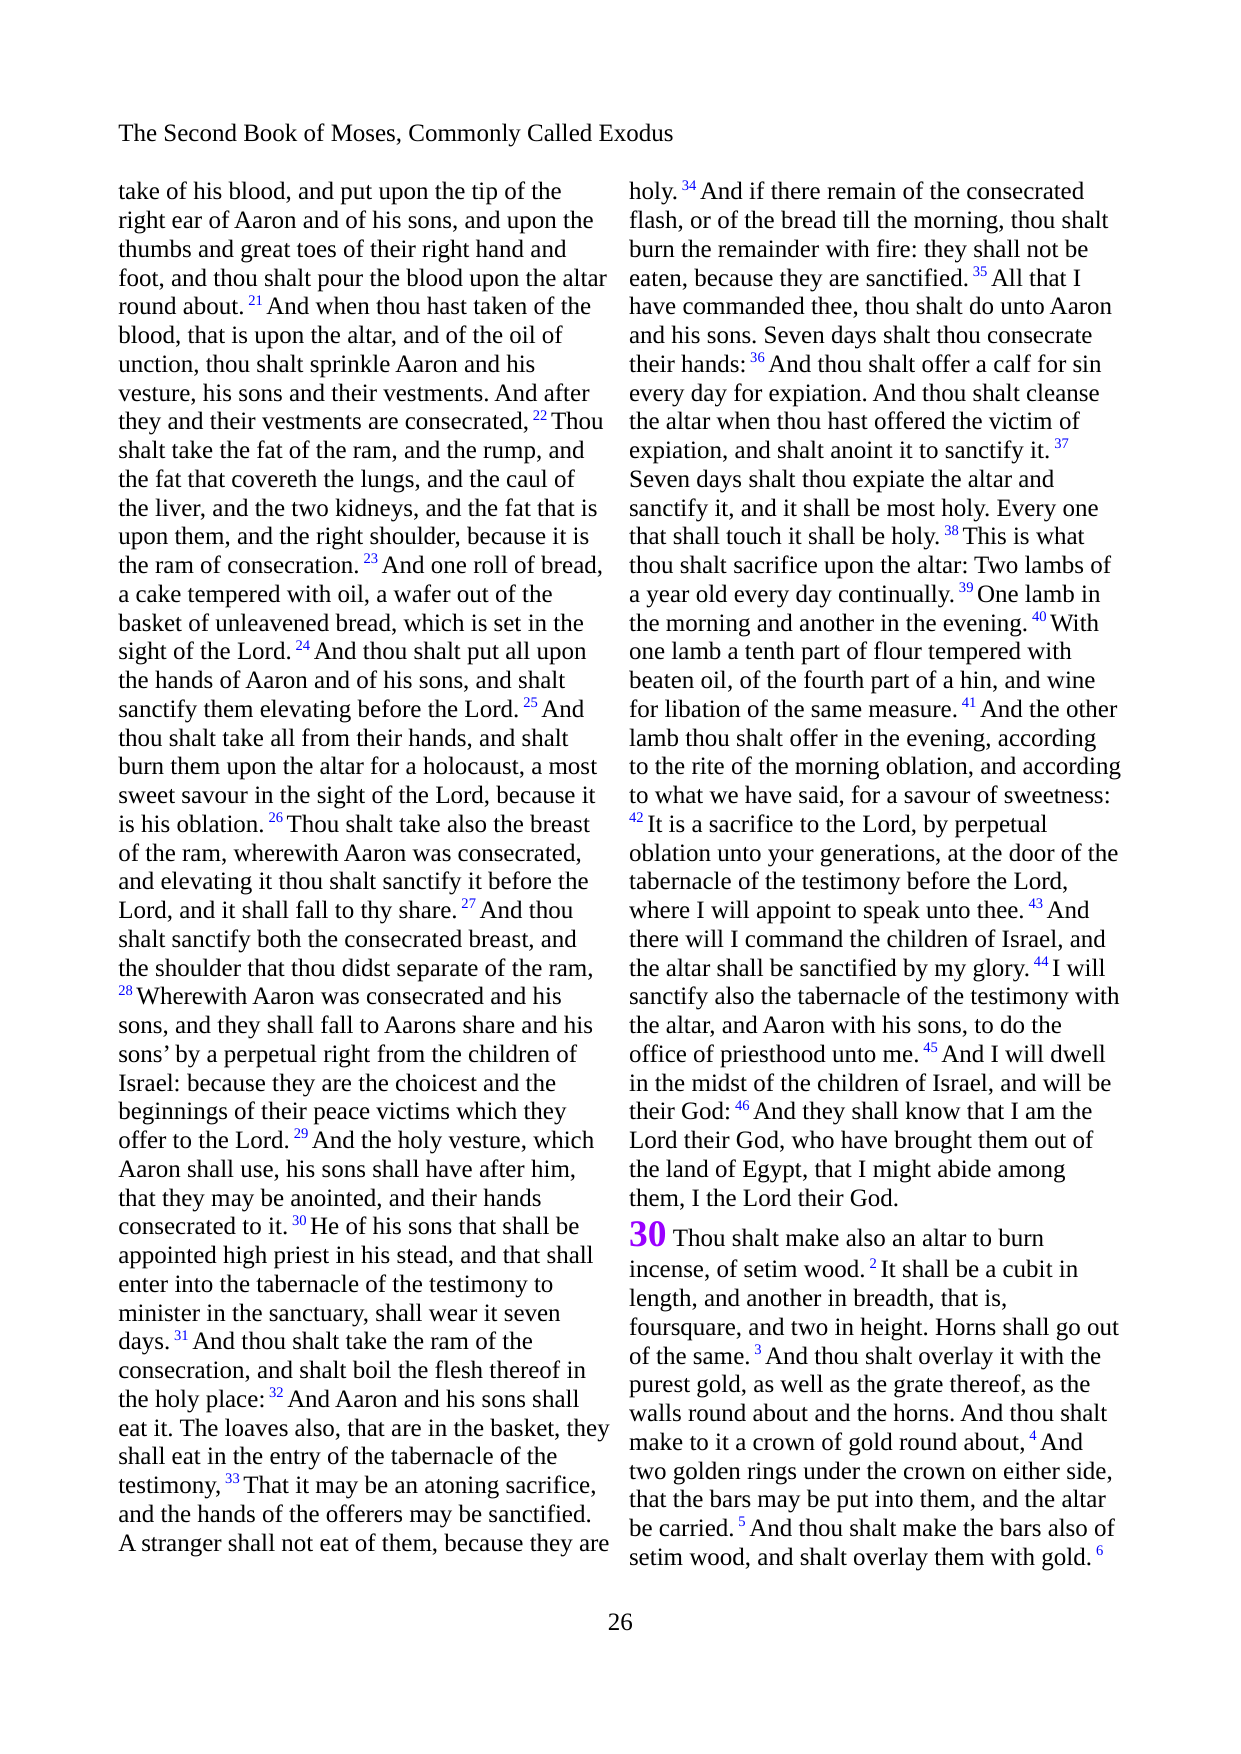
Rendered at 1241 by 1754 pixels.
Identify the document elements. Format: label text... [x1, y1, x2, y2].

text take of his blood, and put upon the tip of the right ear of Aaron and of his sons, and upon the thumbs and great toes of their right hand and foot, and thou shalt pour the blood upon the altar round about. 21 And when thou hast taken of the blood, that is upon the altar, and of the oil of unction, thou shalt sprinkle Aaron and his vesture, his sons and their vestments. And after they and their vestments are consecrated, 22 Thou shalt take the fat of the ram, and the rump, and the fat that covereth the lungs, and the caul of the liver, and the two kidneys, and the fat that is upon them, and the right shoulder, because it is the ram of consecration. 23 And one roll of bread, a cake tempered with oil, a wafer out of the basket of unleavened bread, which is set in the sight of the Lord. 24 And thou shalt put all upon the hands of Aaron and of his sons, and shalt sanctify them elevating before the Lord. 25 And thou shalt take all from their hands, and shalt burn them upon the altar for a holocaust, a most sweet savour in the sight of the Lord, because it is his oblation. 26 Thou shalt take also the breast of the ram, wherewith Aaron was consecrated, and elevating it thou shalt sanctify it before the Lord, and it shall fall to thy share. 27 And thou shalt sanctify both the consecrated breast, and the shoulder that thou didst separate of the ram, 28 Wherewith Aaron was consecrated and his sons, and they shall fall to Aarons share and his sons’ by a perpetual right from the children of Israel: because they are the choicest and the beginnings of their peace victims which they offer to the Lord. 29 And the holy vesture, which Aaron shall use, his sons shall have after him, that they may be anointed, and their hands consecrated to it. 30 He of his sons that shall be appointed high priest in his stead, and that shall enter into the tabernacle of the testimony to minister in the sanctuary, shall wear it seven days. 31 And thou shalt take the ram of the consecration, and shalt boil the flesh thereof in the holy place: 32 And Aaron and his sons shall eat it. The loaves also, that are in the basket, they shall eat in the entry of the tabernacle of the testimony, 33 That it may be an atoning sacrifice, and the hands of the offerers may be sanctified. A stranger shall not eat of them, because they are [118, 176, 611, 1556]
text holy. 34 And if there remain of the consecrated flash, or of the bread till the morning, thou shalt burn the remainder with fire: they shall not be eaten, because they are sanctified. 35 All that I have commanded thee, thou shalt do unto Aaron and his sons. Seven days shalt thou consecrate their hands: 36 And thou shalt offer a calf for sin every day for expiation. And thou shalt cleanse the altar when thou hast offered the victim of expiation, and shalt anoint it to sanctify it. 37 Seven days shalt thou expiate the altar and sanctify it, and it shall be most holy. Every one that shall touch it shall be holy. 38 This is what thou shalt sacrifice upon the altar: Two lambs of a year old every day continually. 39 One lamb in the morning and another in the evening. 40 With one lamb a tenth part of flour tempered with beaten oil, of the fourth part of a hin, and wine for libation of the same measure. 41 And the other lamb thou shalt offer in the evening, according to the rite of the morning oblation, and according to what we have said, for a savour of sweetness: 42 It is a sacrifice to the Lord, by perpetual oblation unto your generations, at the door of the tabernacle of the testimony before the Lord, where I will appoint to speak unto thee. 43 And there will I command the children of Israel, and the altar shall be sanctified by my glory. 44 I will sanctify also the tabernacle of the testimony with the altar, and Aaron with his sons, to do the office of priesthood unto me. 45 And I will dwell in the midst of the children of Israel, and will be their God: 46 And they shall know that I am the Lord their God, who have brought them out of the land of Egypt, that I might abide among them, I the Lord their God. [629, 176, 1122, 1211]
text 30 Thou shalt make also an altar to burn incense, of setim wood. 2 It shall be a cubit in length, and another in breadth, that is, foursquare, and two in height. Horns shall go out of the same. 3 And thou shalt overlay it with the purest gold, as well as the grate thereof, as the walls round about and the horns. And thou shalt make to it a crown of gold round about, 4 And two golden rings under the crown on either side, that the bars may be put into them, and the altar be carried. 5 And thou shalt make the bars also of setim wood, and shalt overlay them with gold. 6 [629, 1211, 1122, 1571]
